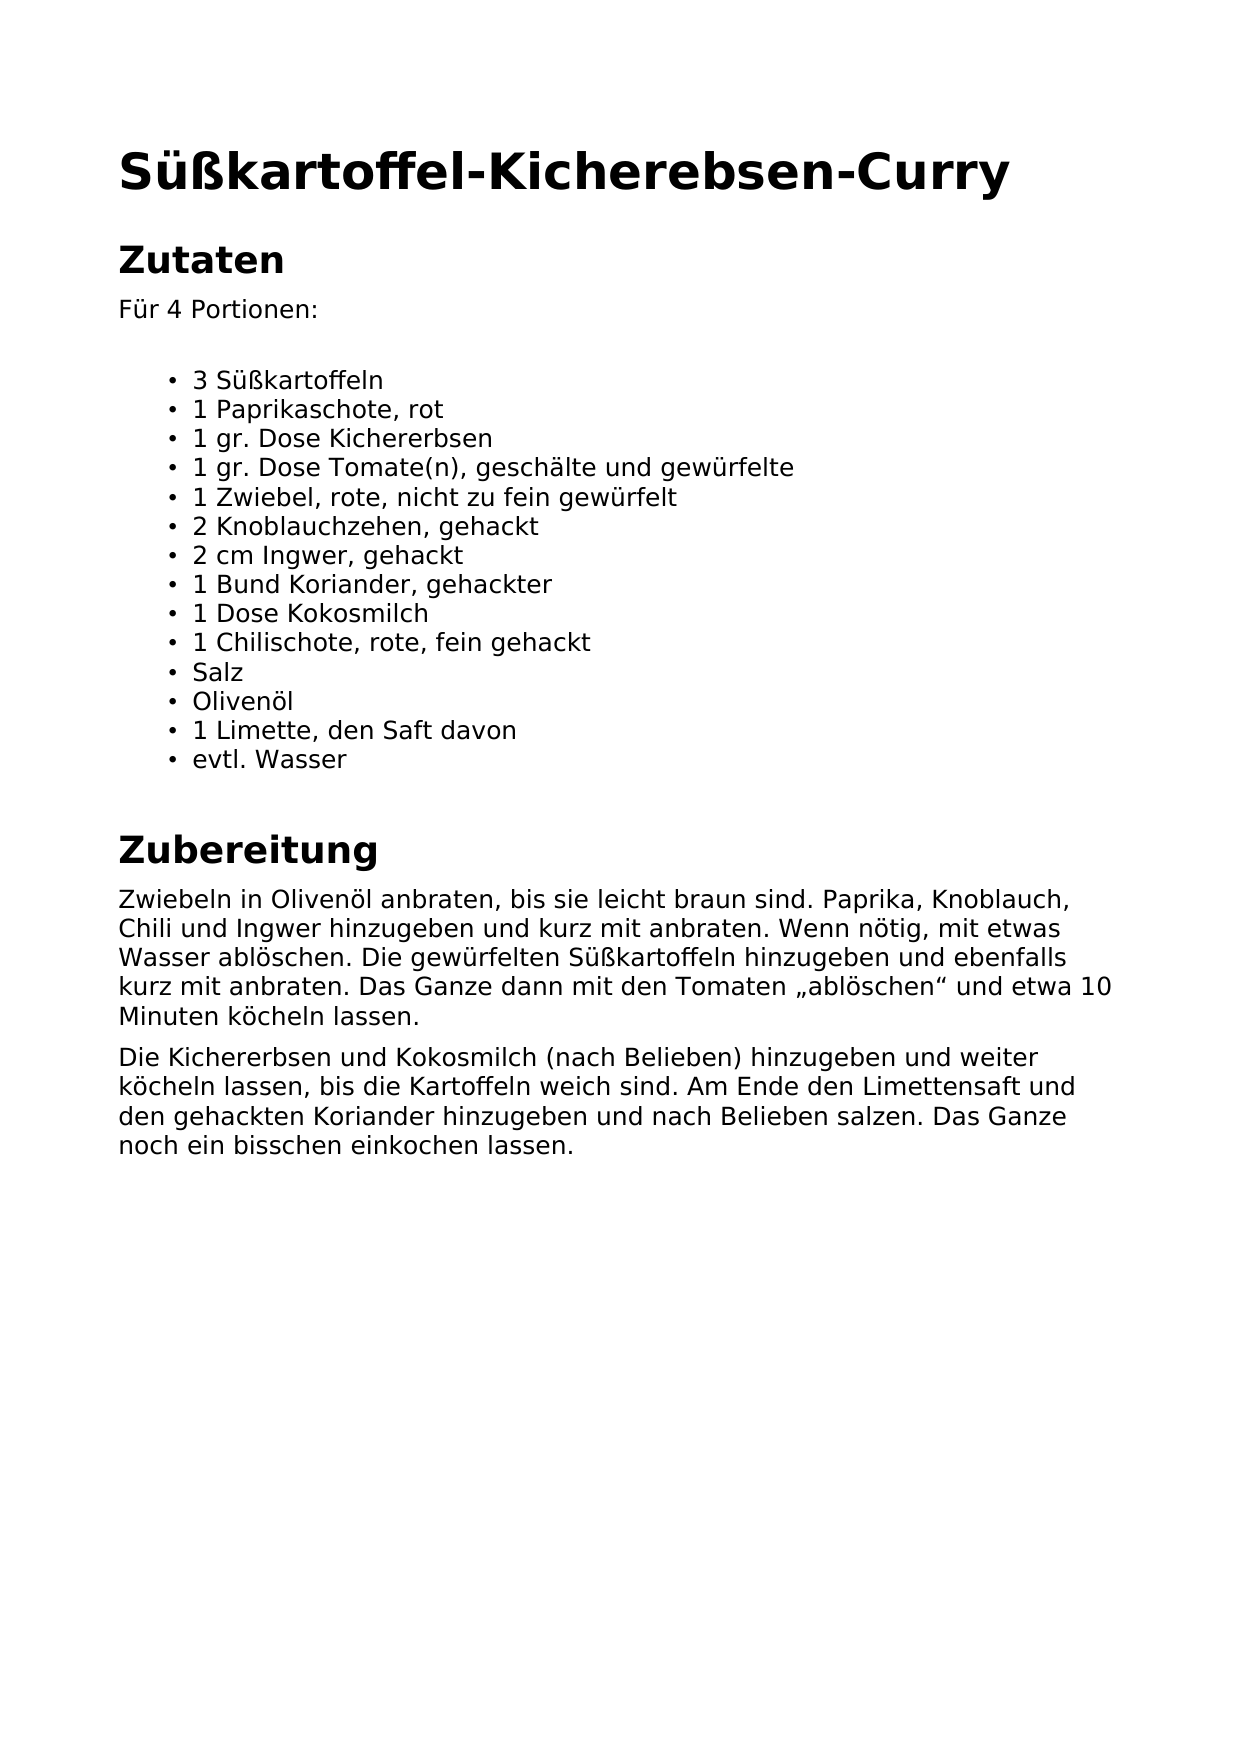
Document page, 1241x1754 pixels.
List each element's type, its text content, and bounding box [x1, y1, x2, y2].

list 1 Bund Koriander, gehackter [177, 570, 1122, 599]
list evtl. Wasser [177, 745, 1122, 774]
text Die Kichererbsen und Kokosmilch (nach Belieben) hinzugeben und weiter köcheln lassen, bis die Kartoffeln weich sind. Am Ende den Limettensaft und den gehackten Koriander hinzugeben und nach Belieben salzen. Das Ganze noch ein bisschen einkochen lassen. [118, 1043, 1122, 1160]
subtitle Süßkartoffel-Kicherebsen-Curry [118, 143, 1122, 201]
list Salz [177, 658, 1122, 687]
list 1 Limette, den Saft davon [177, 716, 1122, 745]
list 1 Chilischote, rote, fein gehackt [177, 629, 1122, 658]
list 2 cm Ingwer, gehackt [177, 541, 1122, 570]
text Zwiebeln in Olivenöl anbraten, bis sie leicht braun sind. Paprika, Knoblauch, Chili und Ingwer hinzugeben und kurz mit anbraten. Wenn nötig, mit etwas Wasser ablöschen. Die gewürfelten Süßkartoffeln hinzugeben und ebenfalls kurz mit anbraten. Das Ganze dann mit den Tomaten „ablöschen“ und etwa 10 Minuten köcheln lassen. [118, 885, 1122, 1031]
list 1 Dose Kokosmilch [177, 599, 1122, 629]
list 1 Paprikaschote, rot [177, 395, 1122, 424]
text Für 4 Portionen: [118, 295, 1122, 324]
list 1 Zwiebel, rote, nicht zu fein gewürfelt [177, 483, 1122, 512]
subtitle Zubereitung [118, 829, 1122, 873]
list 3 Süßkartoffeln [177, 366, 1122, 395]
list Olivenöl [177, 687, 1122, 716]
subtitle Zutaten [118, 239, 1122, 282]
list 2 Knoblauchzehen, gehackt [177, 512, 1122, 541]
list 1 gr. Dose Tomate(n), geschälte und gewürfelte [177, 454, 1122, 483]
list 1 gr. Dose Kichererbsen [177, 424, 1122, 454]
